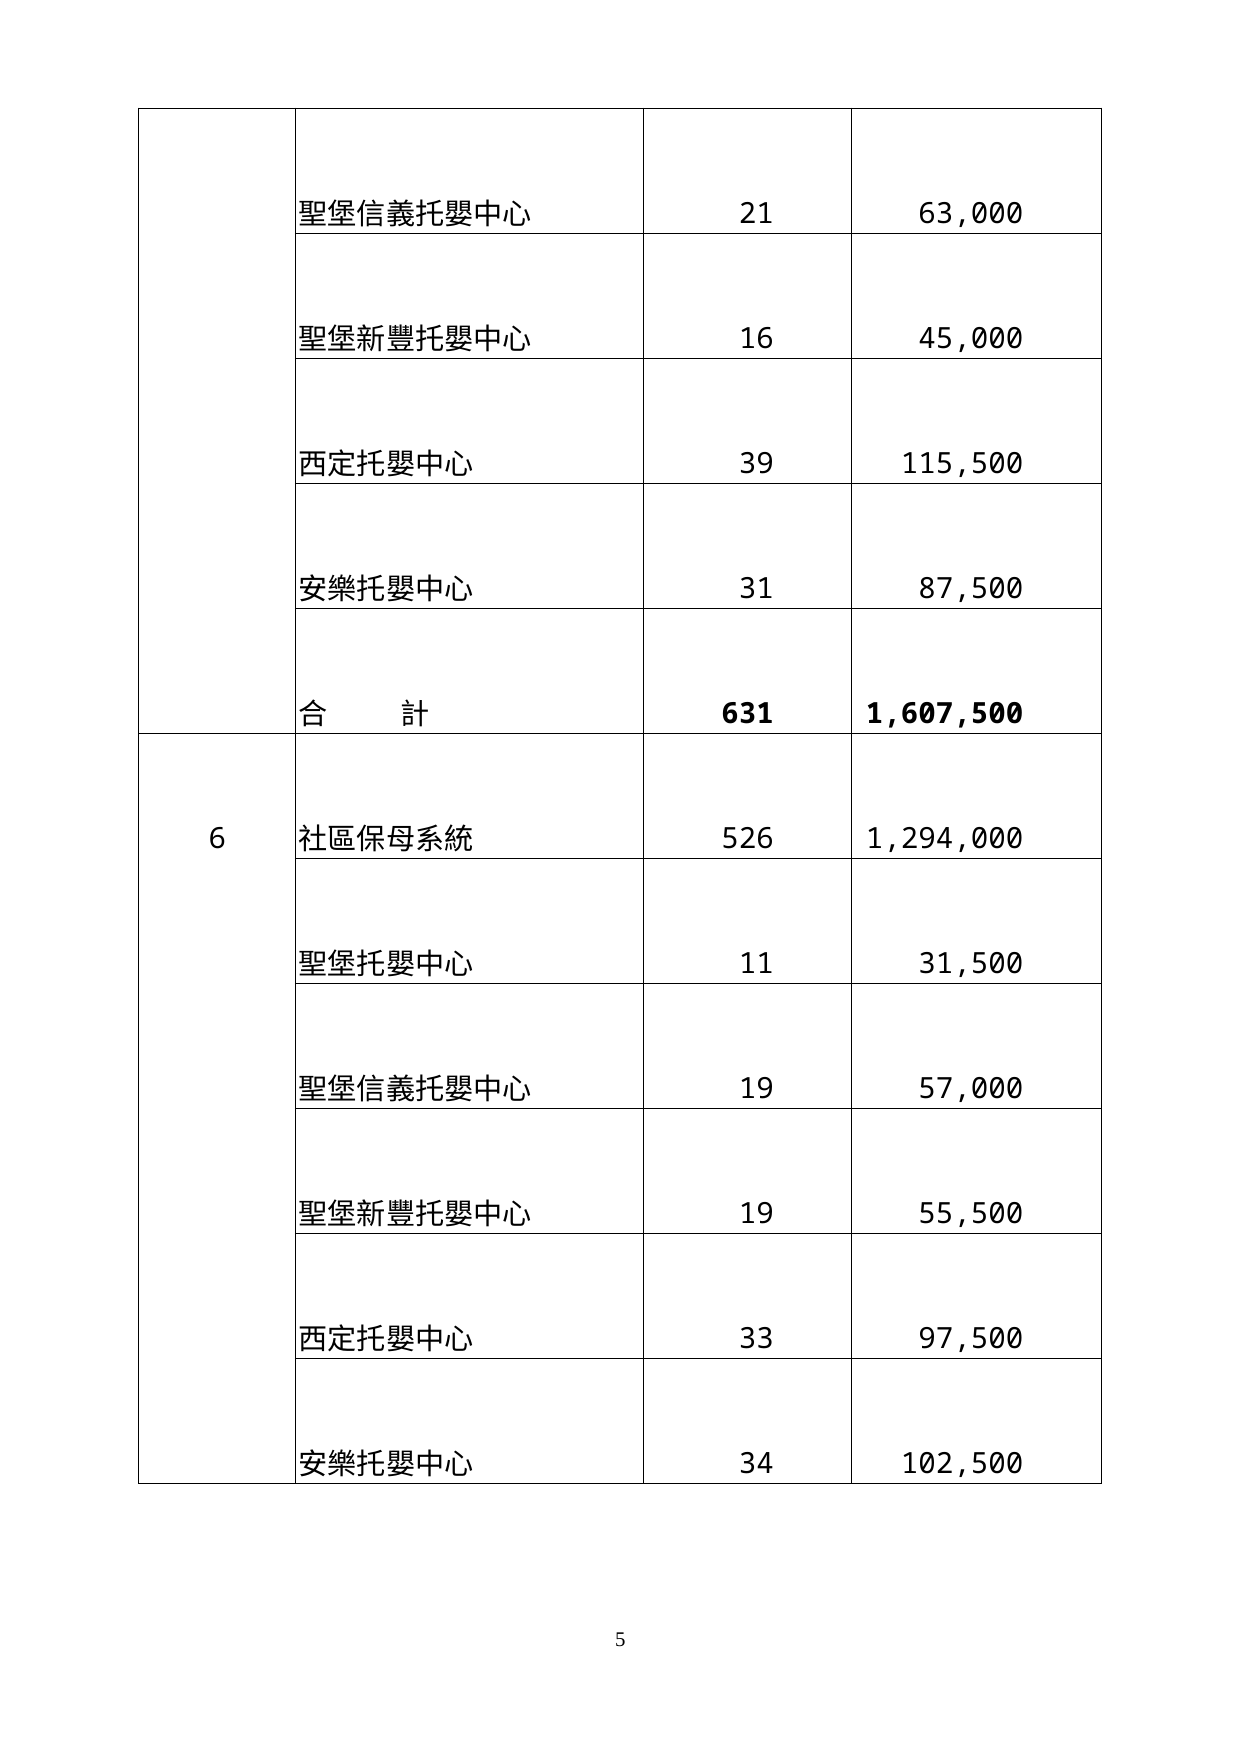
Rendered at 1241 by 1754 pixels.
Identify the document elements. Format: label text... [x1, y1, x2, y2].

table_cell 34 [644, 1359, 851, 1483]
table_cell 11 [644, 859, 851, 983]
table_cell 安樂托嬰中心 [296, 1359, 643, 1483]
table_cell 1,294,000 [852, 734, 1101, 858]
table_cell 21 [644, 109, 851, 233]
table_cell 1,607,500 [852, 609, 1101, 733]
table_cell 87,500 [852, 484, 1101, 608]
table_cell 聖堡托嬰中心 [296, 859, 643, 983]
table_cell 16 [644, 234, 851, 358]
table_cell 6 [139, 734, 295, 1483]
table_cell 102,500 [852, 1359, 1101, 1483]
table_cell 31 [644, 484, 851, 608]
table_cell 合 計 [296, 609, 643, 733]
table_cell 聖堡新豐托嬰中心 [296, 234, 643, 358]
table_cell 63,000 [852, 109, 1101, 233]
table_cell 97,500 [852, 1234, 1101, 1358]
table_cell 57,000 [852, 984, 1101, 1108]
table_cell 45,000 [852, 234, 1101, 358]
table_cell 聖堡信義托嬰中心 [296, 984, 643, 1108]
table_cell [139, 109, 295, 733]
table_cell 社區保母系統 [296, 734, 643, 858]
table_cell 19 [644, 1109, 851, 1233]
table_cell 西定托嬰中心 [296, 359, 643, 483]
table_cell 115,500 [852, 359, 1101, 483]
table_cell 55,500 [852, 1109, 1101, 1233]
table_cell 聖堡信義托嬰中心 [296, 109, 643, 233]
table_cell 聖堡新豐托嬰中心 [296, 1109, 643, 1233]
table_cell 39 [644, 359, 851, 483]
table_cell 33 [644, 1234, 851, 1358]
table_cell 安樂托嬰中心 [296, 484, 643, 608]
table_cell 526 [644, 734, 851, 858]
table_cell 19 [644, 984, 851, 1108]
table_cell 631 [644, 609, 851, 733]
table_cell 西定托嬰中心 [296, 1234, 643, 1358]
table_cell 31,500 [852, 859, 1101, 983]
